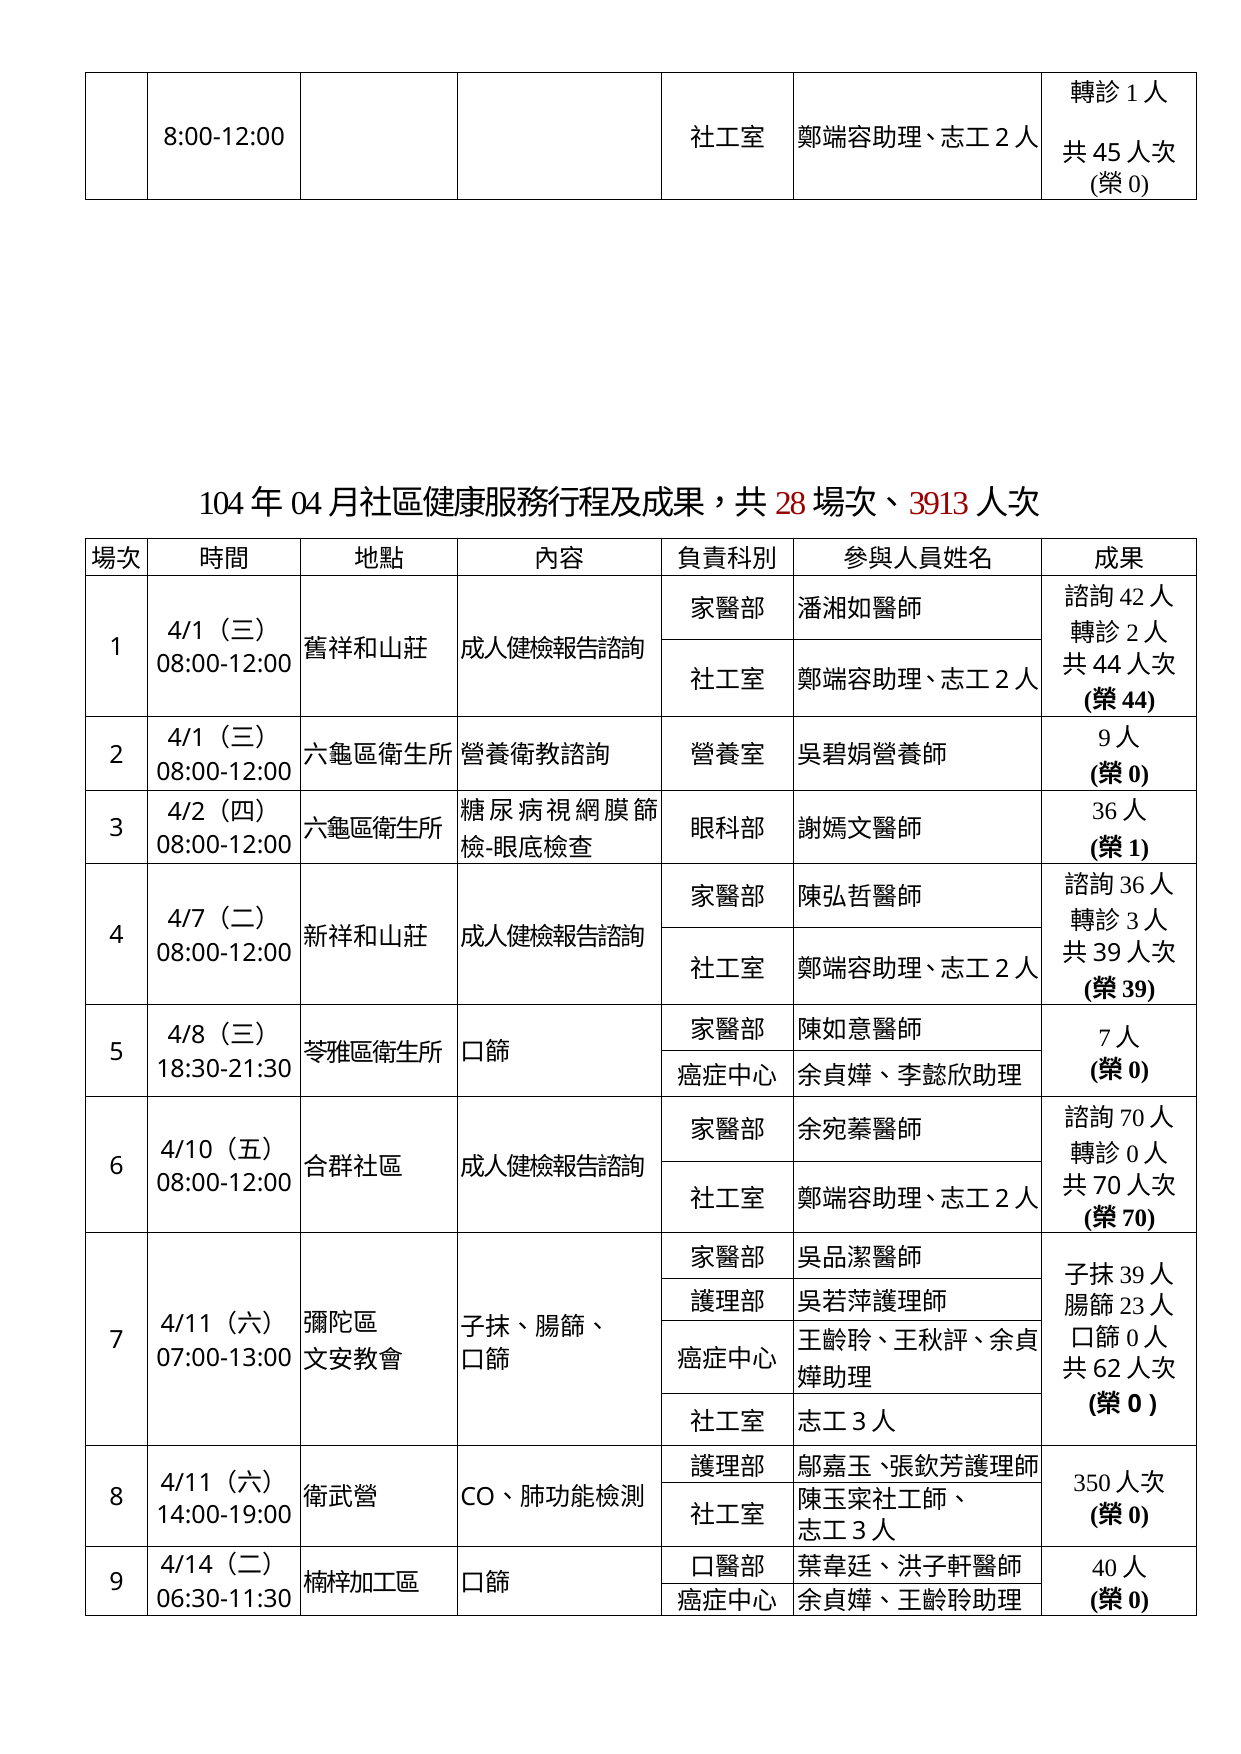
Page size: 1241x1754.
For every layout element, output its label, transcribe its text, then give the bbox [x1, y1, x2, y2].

table_cell 葉韋廷、洪子軒醫師 [794, 1547, 1041, 1583]
table_header 地點 [301, 539, 457, 575]
table_cell 營養室 [662, 717, 793, 790]
table_cell 社工室 [662, 1162, 793, 1232]
table_cell 余貞嬅、李懿欣助理 [794, 1051, 1041, 1096]
table_cell 癌症中心 [662, 1051, 793, 1096]
table_cell 吳碧娟營養師 [794, 717, 1041, 790]
table_cell 8 [86, 1446, 147, 1546]
table_cell 謝嫣文醫師 [794, 791, 1041, 863]
table_cell 護理部 [662, 1279, 793, 1320]
table_cell 癌症中心 [662, 1321, 793, 1393]
table_cell 9人 (榮0) [1042, 717, 1196, 790]
table_cell 諮詢42人 轉診 2人 共 44人次 (榮44) [1042, 576, 1196, 716]
table_cell 社工室 [662, 73, 793, 199]
table_header 負責科別 [662, 539, 793, 575]
table_cell 40人 (榮0) [1042, 1547, 1196, 1615]
table_header 成果 [1042, 539, 1196, 575]
table_cell 鄭端容助理、志工2人 [794, 928, 1041, 1004]
table_cell 鄔嘉玉、張欽芳護理師 [794, 1446, 1041, 1482]
table_cell 成人健檢報告諮詢 [458, 1097, 661, 1232]
table_cell 志工3人 [794, 1394, 1041, 1445]
text 104年04月社區健康服務行程及成果，共28場次、3913人次 [89, 463, 1152, 538]
table_header 內容 [458, 539, 661, 575]
table_cell 9 [86, 1547, 147, 1615]
table_cell 4/11（六） 14:00-19:00 [148, 1446, 300, 1546]
table_cell 諮詢36人 轉診 3人 共 39人次 (榮39) [1042, 864, 1196, 1004]
table_cell 鄭端容助理、志工2人 [794, 640, 1041, 716]
table_cell 1 [86, 576, 147, 716]
table_cell 糖尿病視網膜篩檢-眼底檢查 [458, 791, 661, 863]
table_cell 7人 (榮0) [1042, 1005, 1196, 1096]
table_cell 社工室 [662, 640, 793, 716]
table_cell 4/8（三） 18:30-21:30 [148, 1005, 300, 1096]
table_cell 4/2（四） 08:00-12:00 [148, 791, 300, 863]
table_cell 36人 (榮1) [1042, 791, 1196, 863]
table_cell 六龜區衛生所 [301, 791, 457, 863]
table_cell 楠梓加工區 [301, 1547, 457, 1615]
table_header 時間 [148, 539, 300, 575]
table_cell 5 [86, 1005, 147, 1096]
table_cell 3 [86, 791, 147, 863]
table_cell 子抹、腸篩、 口篩 [458, 1233, 661, 1445]
table_cell 350人次 (榮0) [1042, 1446, 1196, 1546]
table_cell 成人健檢報告諮詢 [458, 576, 661, 716]
table_cell 營養衛教諮詢 [458, 717, 661, 790]
table_cell 家醫部 [662, 1005, 793, 1050]
table_cell 口篩 [458, 1547, 661, 1615]
table_cell [301, 73, 457, 199]
table_cell [86, 73, 147, 199]
table_cell 2 [86, 717, 147, 790]
table_cell 吳若萍護理師 [794, 1279, 1041, 1320]
table_cell [458, 73, 661, 199]
table_cell 吳品潔醫師 [794, 1233, 1041, 1278]
table_cell 余貞嬅、王齡聆助理 [794, 1584, 1041, 1615]
table_cell 6 [86, 1097, 147, 1232]
table_cell 成人健檢報告諮詢 [458, 864, 661, 1004]
table_cell 諮詢70人 轉診 0人 共 70人次 (榮70) [1042, 1097, 1196, 1232]
table_cell 社工室 [662, 1394, 793, 1445]
table_cell 眼科部 [662, 791, 793, 863]
table_cell 4/1（三） 08:00-12:00 [148, 717, 300, 790]
table_cell 子抹39人 腸篩23人 口篩 0人 共 62人次 (榮 0 ) [1042, 1233, 1196, 1445]
table_cell 合群社區 [301, 1097, 457, 1232]
table_cell 衛武營 [301, 1446, 457, 1546]
table_cell 陳弘哲醫師 [794, 864, 1041, 927]
table_cell 家醫部 [662, 1233, 793, 1278]
table_cell 護理部 [662, 1446, 793, 1482]
table_cell 舊祥和山莊 [301, 576, 457, 716]
table_cell 余宛蓁醫師 [794, 1097, 1041, 1161]
table_cell 家醫部 [662, 864, 793, 927]
table_cell 口篩 [458, 1005, 661, 1096]
table_cell 癌症中心 [662, 1584, 793, 1615]
table_cell 王齡聆、王秋評、余貞嬅助理 [794, 1321, 1041, 1393]
table_cell 口醫部 [662, 1547, 793, 1583]
table_cell 4/10（五） 08:00-12:00 [148, 1097, 300, 1232]
table_cell 社工室 [662, 928, 793, 1004]
table_cell 4/14（二） 06:30-11:30 [148, 1547, 300, 1615]
table_header 參與人員姓名 [794, 539, 1041, 575]
table_cell 新祥和山莊 [301, 864, 457, 1004]
table_cell 社工室 [662, 1483, 793, 1546]
table_cell 4/1（三） 08:00-12:00 [148, 576, 300, 716]
table_header 場次 [86, 539, 147, 575]
table_cell 家醫部 [662, 576, 793, 639]
table_cell 彌陀區 文安教會 [301, 1233, 457, 1445]
table_cell 苓雅區衛生所 [301, 1005, 457, 1096]
table_cell 家醫部 [662, 1097, 793, 1161]
table_cell CO、肺功能檢測 [458, 1446, 661, 1546]
table_cell 六龜區衛生所 [301, 717, 457, 790]
table_cell 7 [86, 1233, 147, 1445]
table_cell 陳玉寀社工師、 志工3人 [794, 1483, 1041, 1546]
table_cell 潘湘如醫師 [794, 576, 1041, 639]
table_cell 4/7（二） 08:00-12:00 [148, 864, 300, 1004]
table_cell 4/11（六） 07:00-13:00 [148, 1233, 300, 1445]
table_cell 陳如意醫師 [794, 1005, 1041, 1050]
table_cell 8:00-12:00 [148, 73, 300, 199]
table_cell 轉診1人 共 45人次 (榮0) [1042, 73, 1196, 199]
table_cell 鄭端容助理、志工2人 [794, 73, 1041, 199]
table_cell 鄭端容助理、志工2人 [794, 1162, 1041, 1232]
table_cell 4 [86, 864, 147, 1004]
